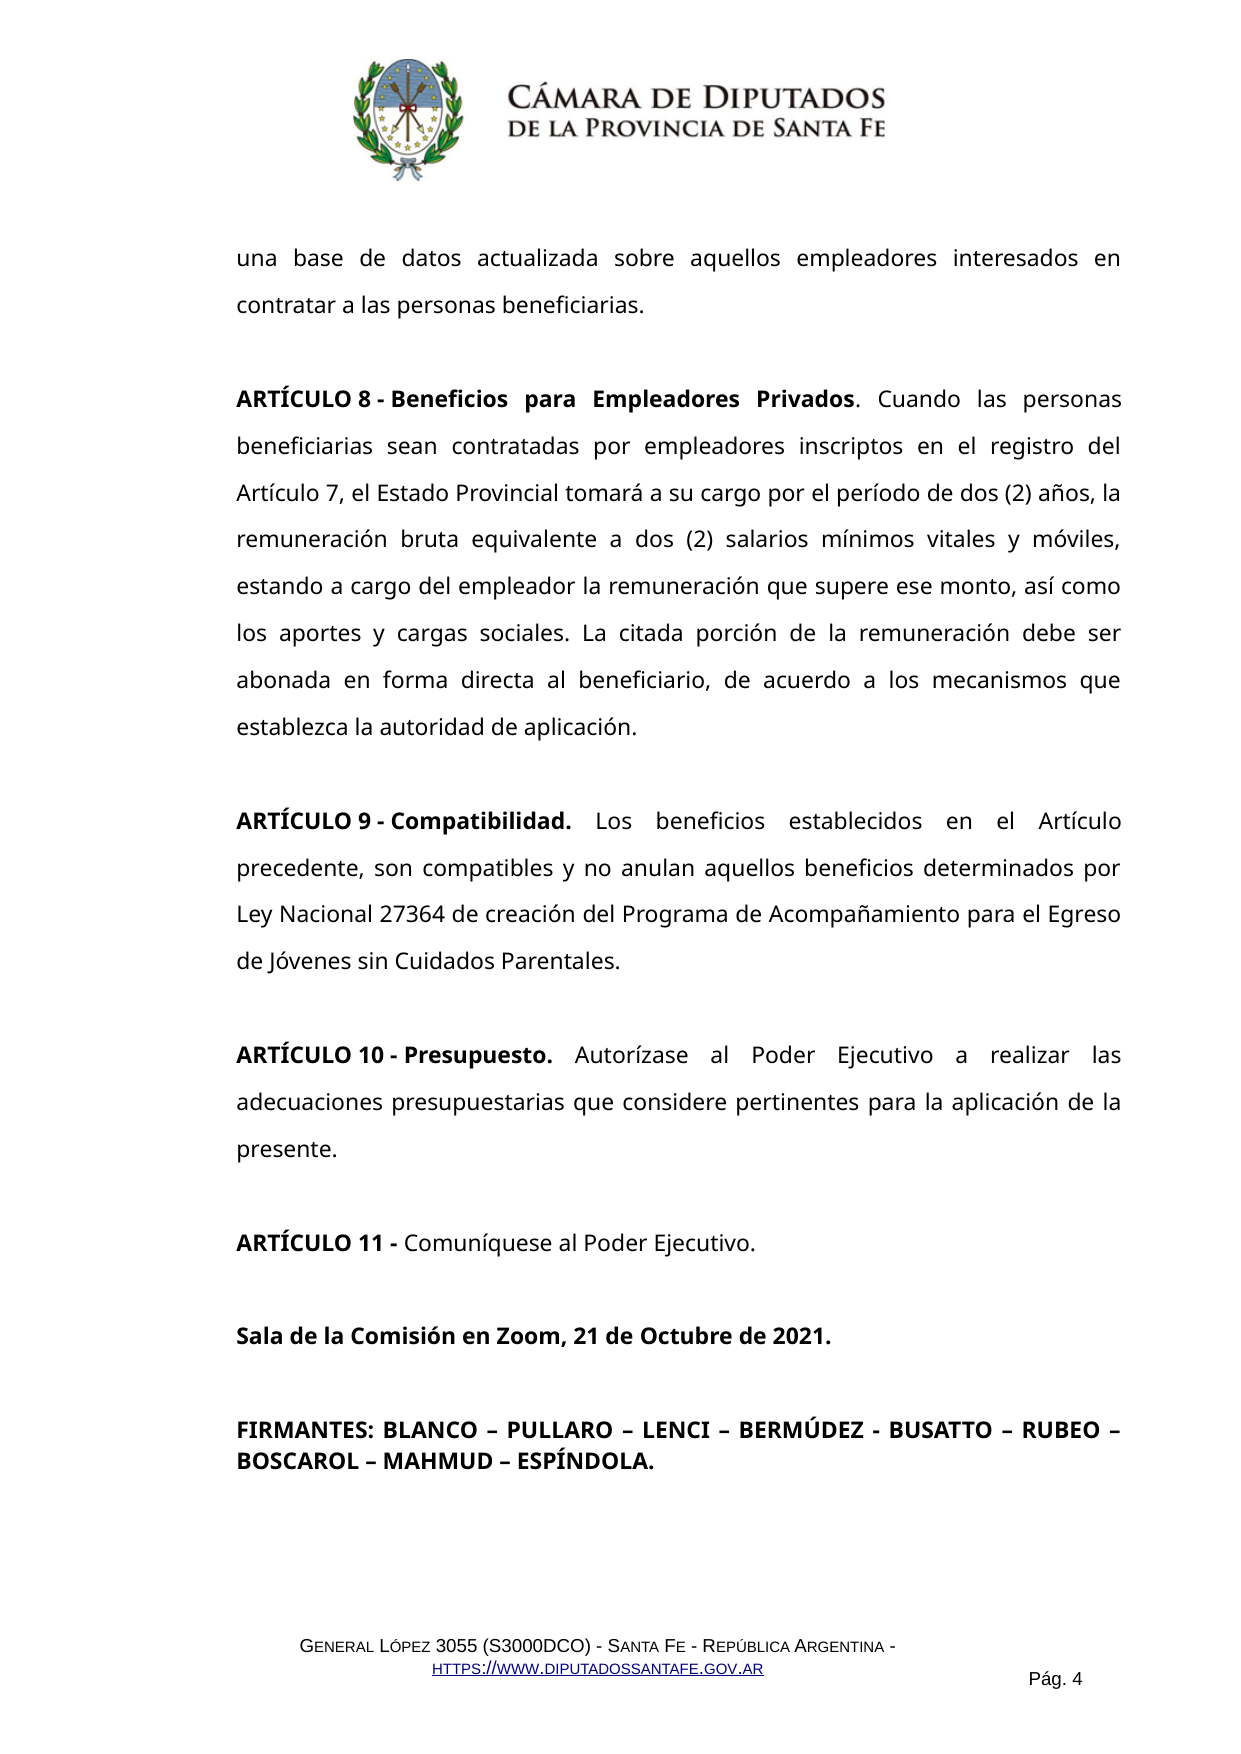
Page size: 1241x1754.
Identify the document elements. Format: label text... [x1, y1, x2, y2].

list Comuníquese al Poder Ejecutivo. [236, 1227, 1122, 1258]
text FIRMANTES: BLANCO – PULLARO – LENCI – BERMÚDEZ - BUSATTO – RUBEO – BOSCAROL – MAHMUD – ESPÍNDOLA. [236, 1414, 1122, 1477]
list Compatibilidad. Los beneficios establecidos en el Artículo precedente, son compatibles y no anulan aquellos beneficios determinados por Ley Nacional 27364 de creación del Programa de Acompañamiento para el Egreso de Jóvenes sin Cuidados Parentales. [236, 805, 1122, 977]
list Beneficios para Empleadores Privados. Cuando las personas beneficiarias sean contratadas por empleadores inscriptos en el registro del Artículo 7, el Estado Provincial tomará a su cargo por el período de dos (2) años, la remuneración bruta equivalente a dos (2) salarios mínimos vitales y móviles, estando a cargo del empleador la remuneración que supere ese monto, así como los aportes y cargas sociales. La citada porción de la remuneración debe ser abonada en forma directa al beneficiario, de acuerdo a los mecanismos que establezca la autoridad de aplicación. [236, 383, 1122, 742]
text Sala de la Comisión en Zoom, 21 de Octubre de 2021. [236, 1320, 1122, 1352]
list Presupuesto. Autorízase al Poder Ejecutivo a realizar las adecuaciones presupuestarias que considere pertinentes para la aplicación de la presente. [236, 1039, 1122, 1164]
list una base de datos actualizada sobre aquellos empleadores interesados en contratar a las personas beneficiarias. [236, 242, 1122, 320]
